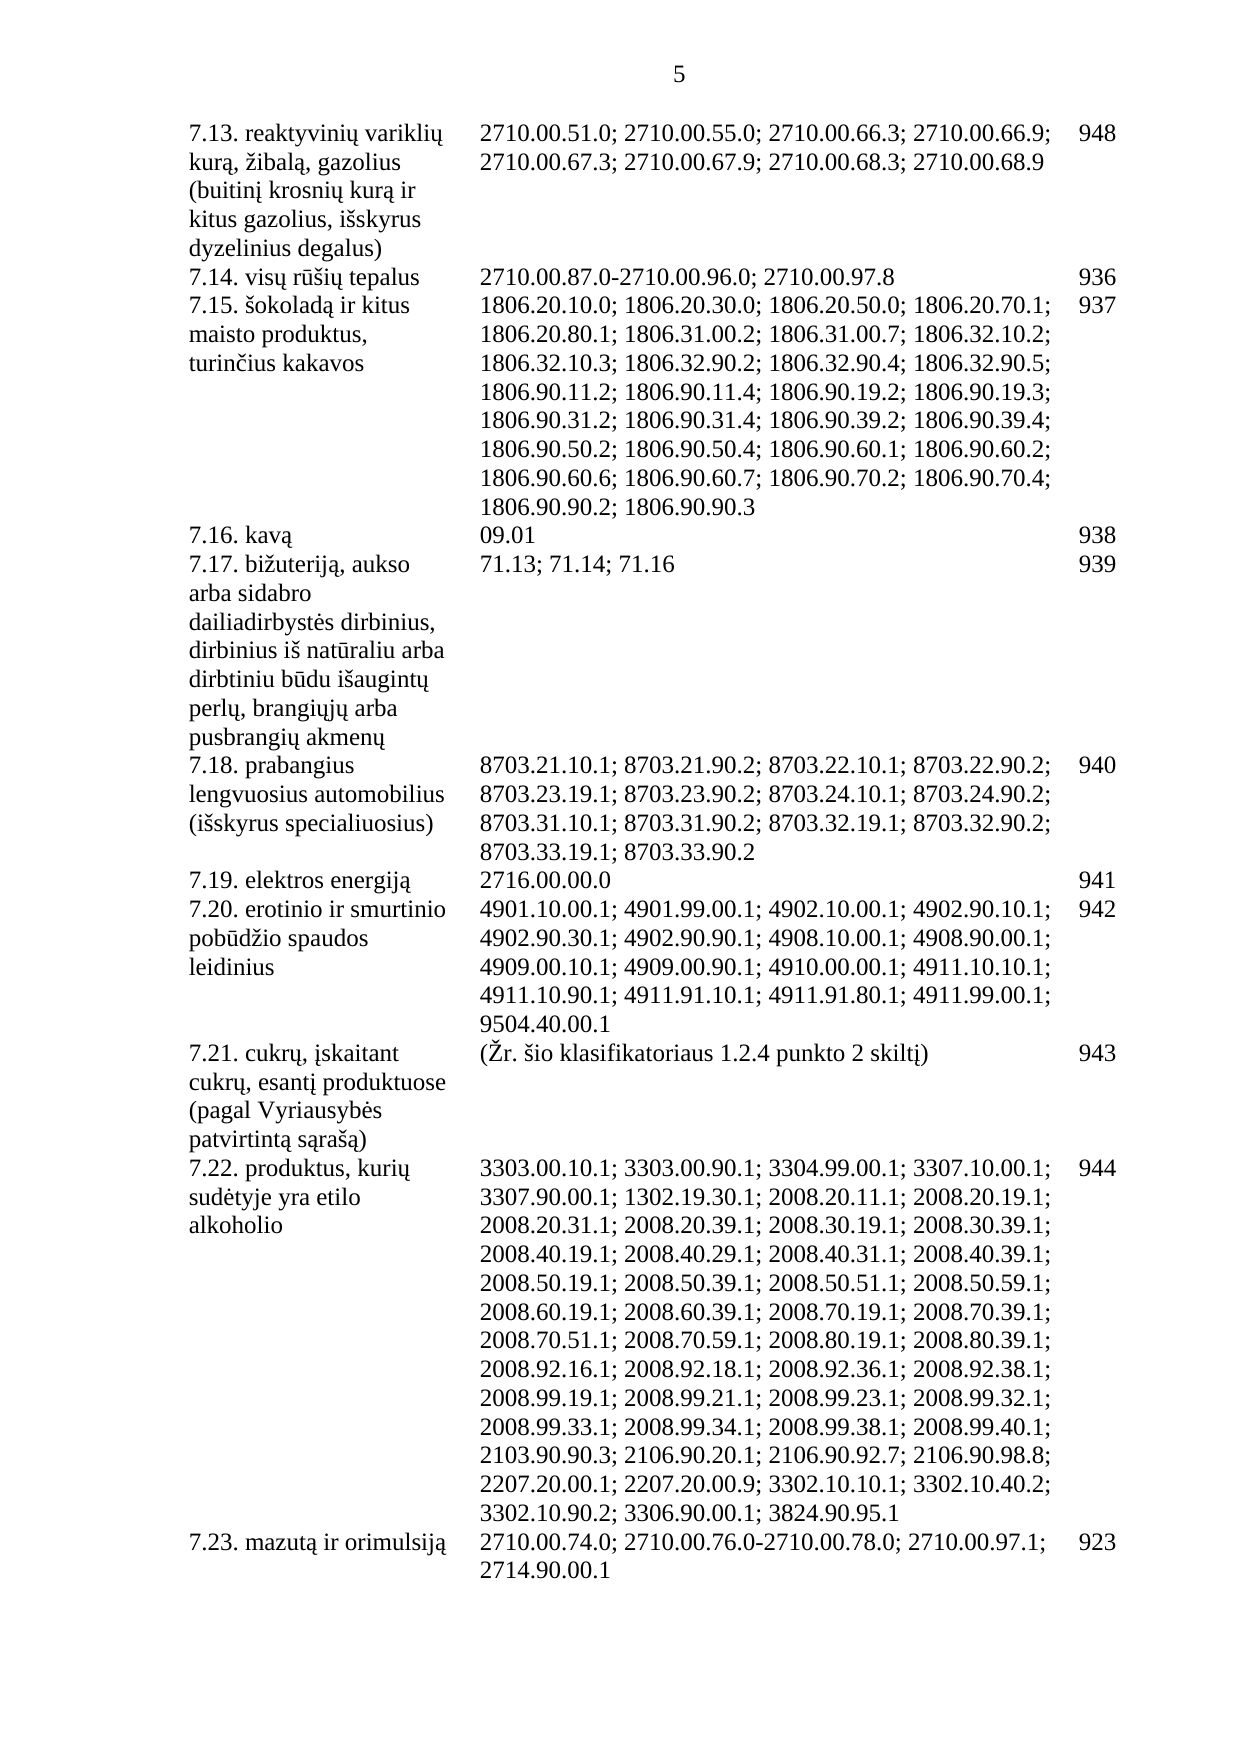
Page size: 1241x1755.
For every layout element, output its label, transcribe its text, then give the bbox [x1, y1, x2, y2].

table_cell 941 [1067, 866, 1181, 894]
table_cell 7.22. produktus, kurių sudėtyje yra etilo alkoholio [177, 1153, 468, 1527]
table_cell 2710.00.74.0; 2710.00.76.0-2710.00.78.0; 2710.00.97.1; 2714.90.00.1 [468, 1527, 1067, 1584]
table_cell 7.14. visų rūšių tepalus [177, 262, 468, 291]
table_cell 7.15. šokoladą ir kitus maisto produktus, turinčius kakavos [177, 291, 468, 521]
table_cell 948 [1067, 118, 1181, 262]
table_cell 2716.00.00.0 [468, 866, 1067, 894]
table_cell 937 [1067, 291, 1181, 521]
table_cell 939 [1067, 549, 1181, 751]
table_cell 7.21. cukrų, įskaitant cukrų, esantį produktuose (pagal Vyriausybės patvirtintą sąrašą) [177, 1038, 468, 1153]
table_cell 923 [1067, 1527, 1181, 1584]
table_cell 71.13; 71.14; 71.16 [468, 549, 1067, 751]
table_cell (Žr. šio klasifikatoriaus 1.2.4 punkto 2 skiltį) [468, 1038, 1067, 1153]
table_cell 938 [1067, 521, 1181, 549]
table_cell 1806.20.10.0; 1806.20.30.0; 1806.20.50.0; 1806.20.70.1; 1806.20.80.1; 1806.31.00.2; 1806.31.00.7; 1806.32.10.2; 1806.32.10.3; 1806.32.90.2; 1806.32.90.4; 1806.32.90.5; 1806.90.11.2; 1806.90.11.4; 1806.90.19.2; 1806.90.19.3; 1806.90.31.2; 1806.90.31.4; 1806.90.39.2; 1806.90.39.4; 1806.90.50.2; 1806.90.50.4; 1806.90.60.1; 1806.90.60.2; 1806.90.60.6; 1806.90.60.7; 1806.90.70.2; 1806.90.70.4; 1806.90.90.2; 1806.90.90.3 [468, 291, 1067, 521]
table_cell 7.19. elektros energiją [177, 866, 468, 894]
table_cell 7.20. erotinio ir smurtinio pobūdžio spaudos leidinius [177, 894, 468, 1038]
table_cell 940 [1067, 751, 1181, 866]
table_cell 944 [1067, 1153, 1181, 1527]
table_cell 4901.10.00.1; 4901.99.00.1; 4902.10.00.1; 4902.90.10.1; 4902.90.30.1; 4902.90.90.1; 4908.10.00.1; 4908.90.00.1; 4909.00.10.1; 4909.00.90.1; 4910.00.00.1; 4911.10.10.1; 4911.10.90.1; 4911.91.10.1; 4911.91.80.1; 4911.99.00.1; 9504.40.00.1 [468, 894, 1067, 1038]
table_cell 8703.21.10.1; 8703.21.90.2; 8703.22.10.1; 8703.22.90.2; 8703.23.19.1; 8703.23.90.2; 8703.24.10.1; 8703.24.90.2; 8703.31.10.1; 8703.31.90.2; 8703.32.19.1; 8703.32.90.2; 8703.33.19.1; 8703.33.90.2 [468, 751, 1067, 866]
table_cell 7.17. bižuteriją, aukso arba sidabro dailiadirbystės dirbinius, dirbinius iš natūraliu arba dirbtiniu būdu išaugintų perlų, brangiųjų arba pusbrangių akmenų [177, 549, 468, 751]
table_cell 942 [1067, 894, 1181, 1038]
table_cell 2710.00.87.0-2710.00.96.0; 2710.00.97.8 [468, 262, 1067, 291]
table_cell 7.13. reaktyvinių variklių kurą, žibalą, gazolius (buitinį krosnių kurą ir kitus gazolius, išskyrus dyzelinius degalus) [177, 118, 468, 262]
table_cell 7.18. prabangius lengvuosius automobilius (išskyrus specialiuosius) [177, 751, 468, 866]
table_cell 7.16. kavą [177, 521, 468, 549]
table_cell 3303.00.10.1; 3303.00.90.1; 3304.99.00.1; 3307.10.00.1; 3307.90.00.1; 1302.19.30.1; 2008.20.11.1; 2008.20.19.1; 2008.20.31.1; 2008.20.39.1; 2008.30.19.1; 2008.30.39.1; 2008.40.19.1; 2008.40.29.1; 2008.40.31.1; 2008.40.39.1; 2008.50.19.1; 2008.50.39.1; 2008.50.51.1; 2008.50.59.1; 2008.60.19.1; 2008.60.39.1; 2008.70.19.1; 2008.70.39.1; 2008.70.51.1; 2008.70.59.1; 2008.80.19.1; 2008.80.39.1; 2008.92.16.1; 2008.92.18.1; 2008.92.36.1; 2008.92.38.1; 2008.99.19.1; 2008.99.21.1; 2008.99.23.1; 2008.99.32.1; 2008.99.33.1; 2008.99.34.1; 2008.99.38.1; 2008.99.40.1; 2103.90.90.3; 2106.90.20.1; 2106.90.92.7; 2106.90.98.8; 2207.20.00.1; 2207.20.00.9; 3302.10.10.1; 3302.10.40.2; 3302.10.90.2; 3306.90.00.1; 3824.90.95.1 [468, 1153, 1067, 1527]
table_cell 09.01 [468, 521, 1067, 549]
table_cell 936 [1067, 262, 1181, 291]
table_cell 7.23. mazutą ir orimulsiją [177, 1527, 468, 1584]
table_cell 2710.00.51.0; 2710.00.55.0; 2710.00.66.3; 2710.00.66.9; 2710.00.67.3; 2710.00.67.9; 2710.00.68.3; 2710.00.68.9 [468, 118, 1067, 262]
table_cell 943 [1067, 1038, 1181, 1153]
